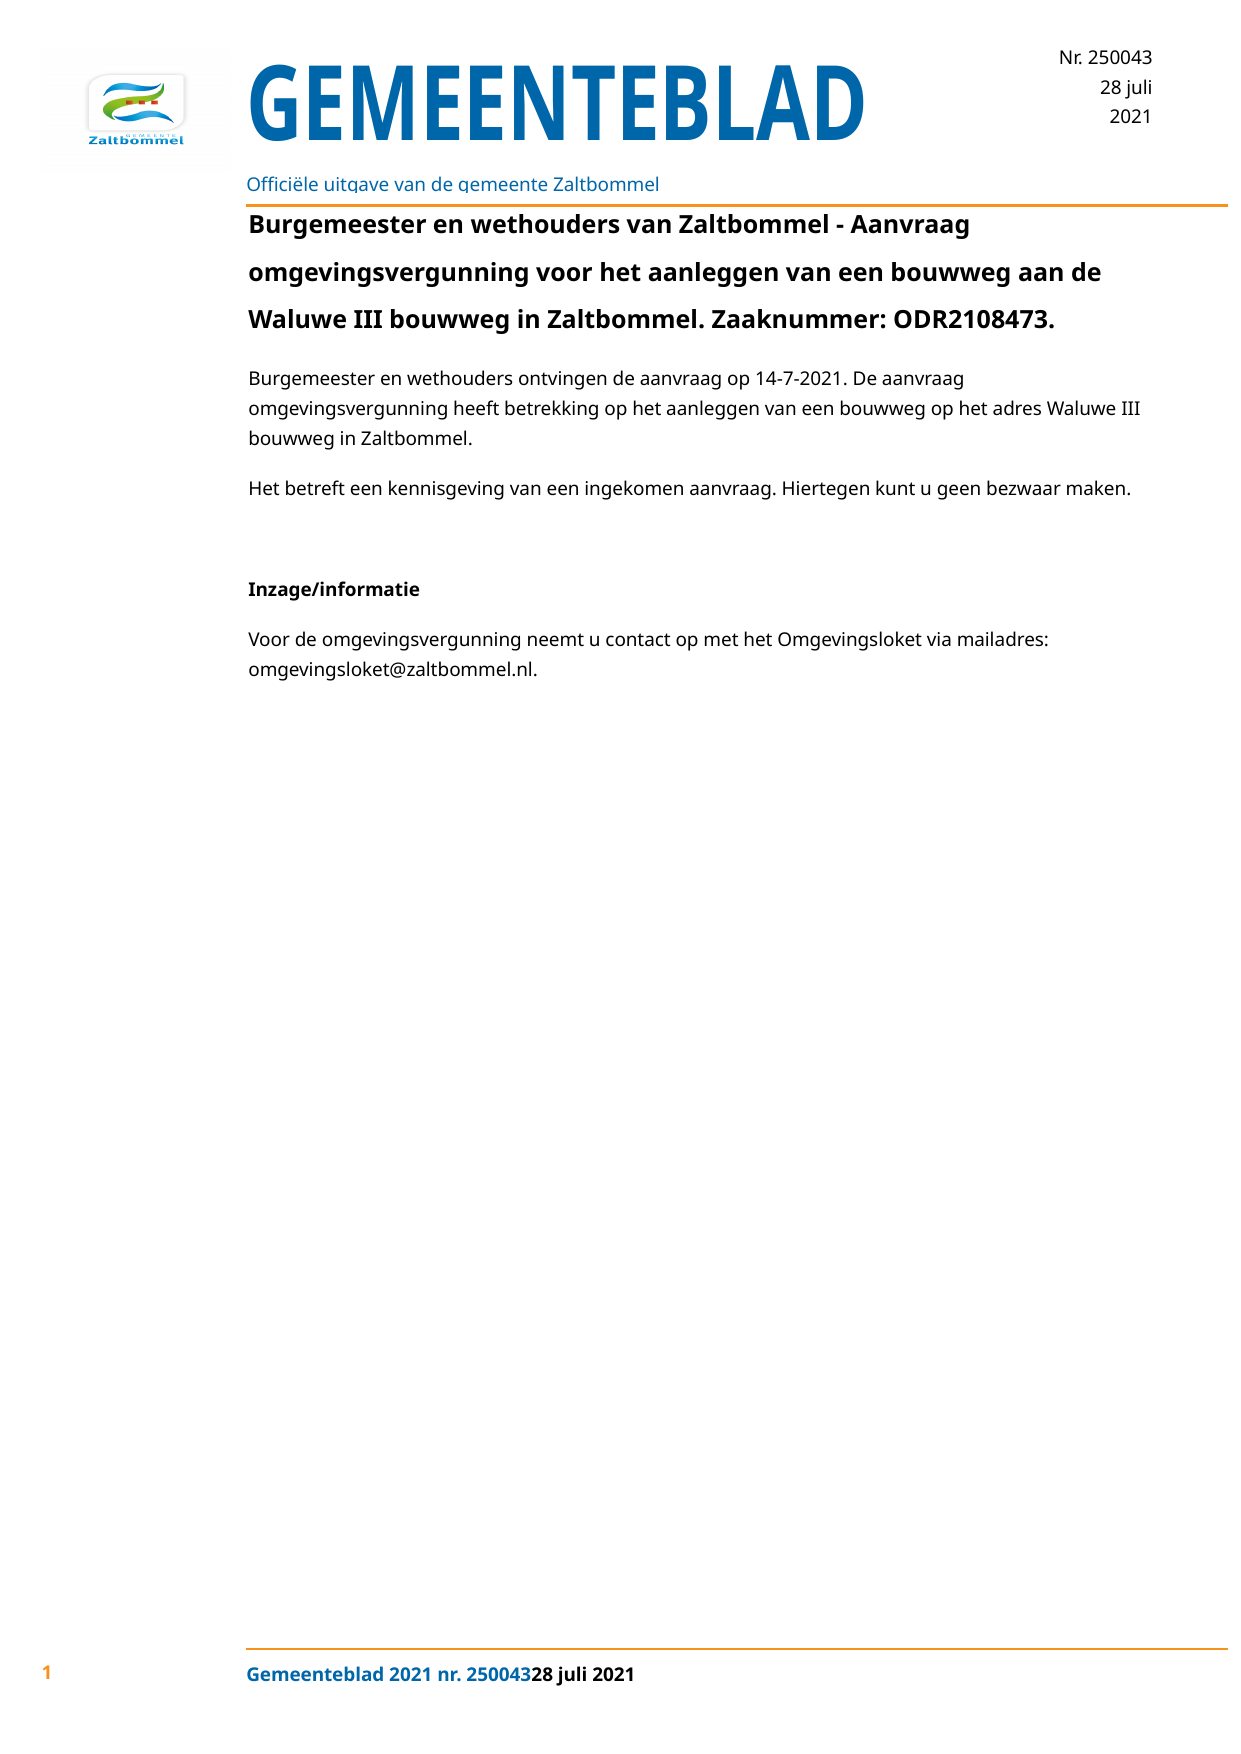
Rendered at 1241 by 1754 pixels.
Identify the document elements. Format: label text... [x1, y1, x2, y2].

text Voor de omgevingsvergunning neemt u contact op met het Omgevingsloket via mailadres: omgevingsloket@zaltbommel.nl. [248, 626, 1152, 682]
text Burgemeester en wethouders van Zaltbommel - Aanvraag omgevingsvergunning voor het aanleggen van een bouwweg aan de Waluwe III bouwweg in Zaltbommel. Zaaknummer: ODR2108473. [248, 207, 1152, 336]
text Burgemeester en wethouders ontvingen de aanvraag op 14-7-2021. De aanvraag omgevingsvergunning heeft betrekking op het aanleggen van een bouwweg op het adres Waluwe III bouwweg in Zaltbommel. [248, 366, 1152, 450]
picture [41, 47, 231, 172]
text Het betreft een kennisgeving van een ingekomen aanvraag. Hiertegen kunt u geen bezwaar maken. [248, 475, 1152, 501]
text Inzage/informatie [248, 576, 1152, 602]
